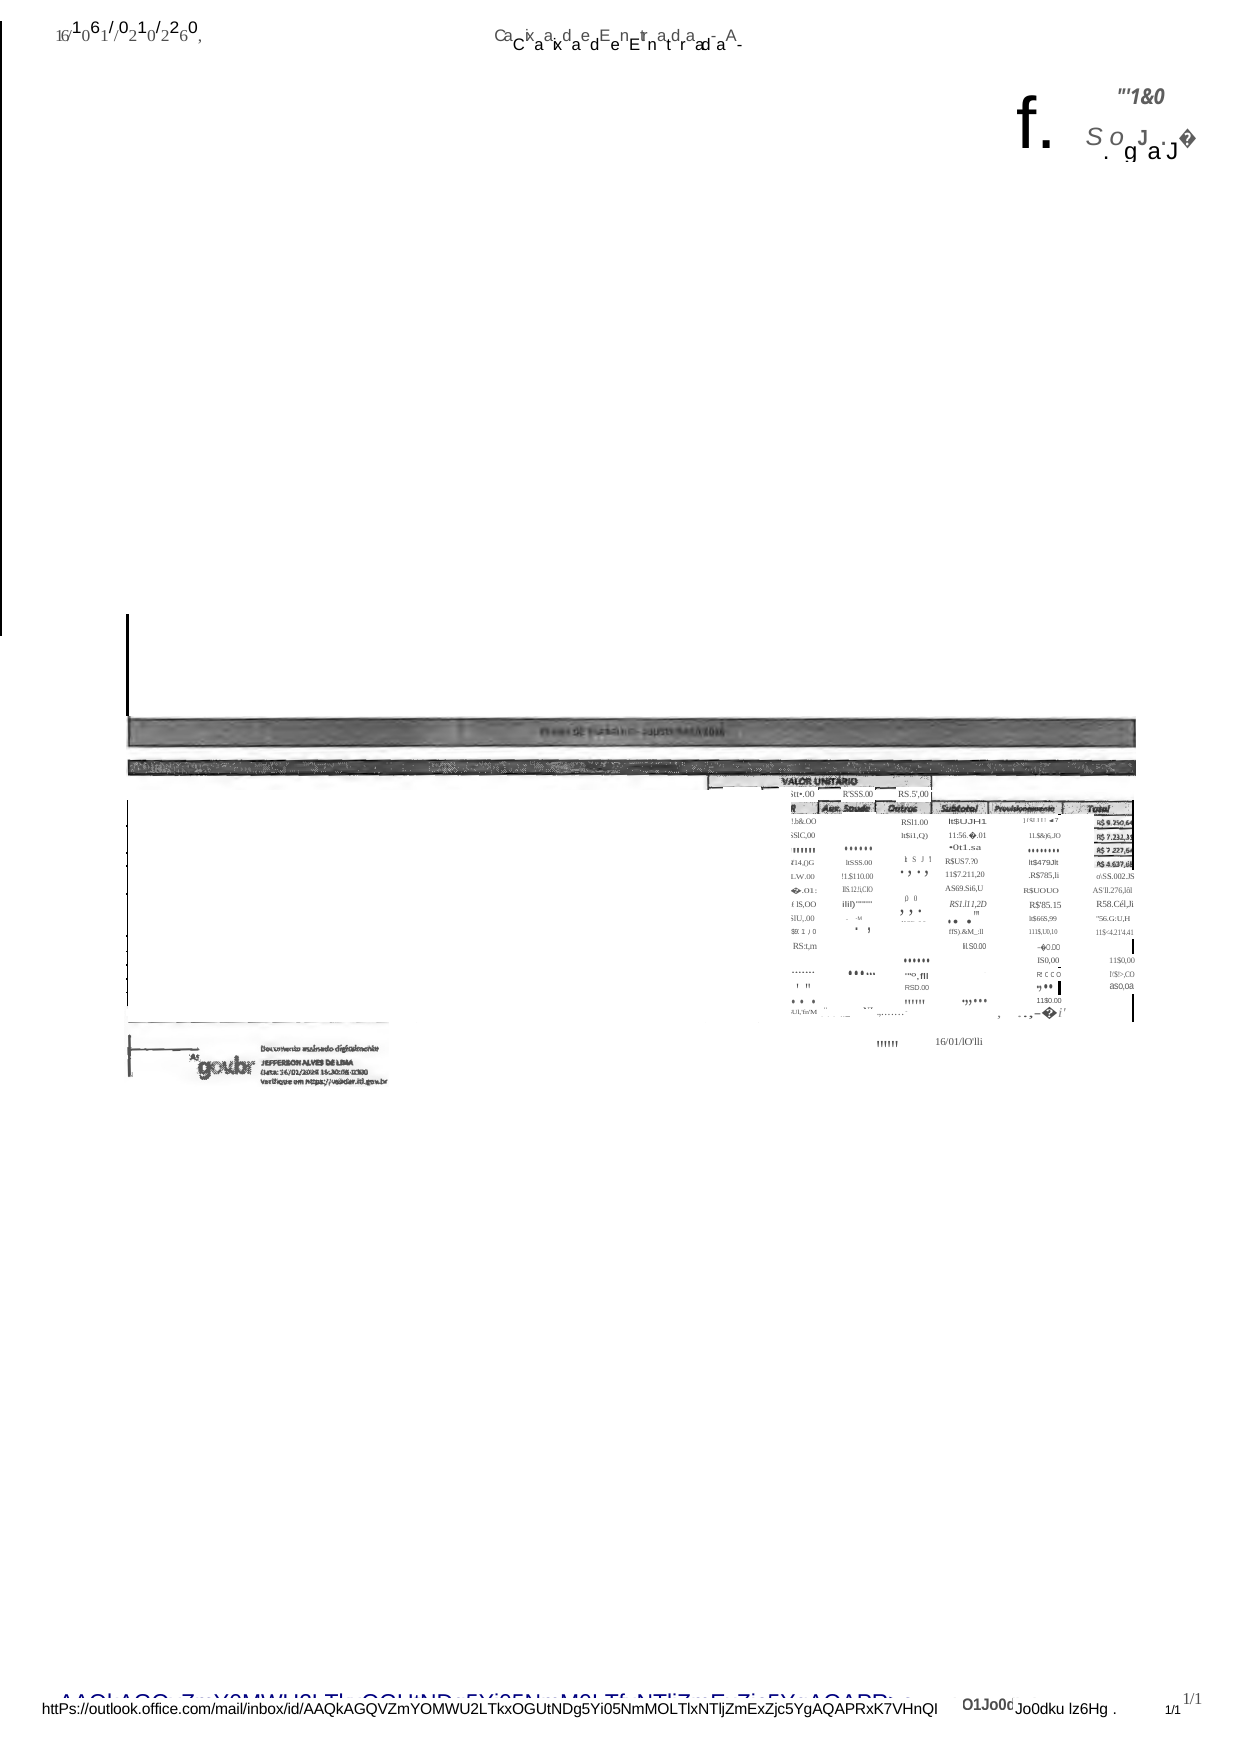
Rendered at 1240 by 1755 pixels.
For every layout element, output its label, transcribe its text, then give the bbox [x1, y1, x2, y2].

text .,.,,,. [791, 952, 818, 973]
text .... [960, 937, 984, 951]
text --�O.DO [1037, 942, 1063, 952]
text .,,... [961, 974, 988, 1009]
text ltSSS.00 [846, 859, 876, 867]
text .,... [1036, 981, 1058, 995]
text 0 [812, 928, 818, 936]
text ffS).&M_:ll [949, 928, 987, 936]
text lt$479Jlt [1029, 859, 1063, 867]
text https://outlook.office.com/mail/inbox/id/AAQkAGQyZmY0MWU2LTkxOGUtNDg5Yi05NmM0LTfxNTljZmExZjc5YgAOAPR>cK7VHhQ1Jo0dkulz6Hg... [58, 1688, 1149, 1710]
text ilSSlC,00 [791, 831, 818, 840]
text f. [1017, 82, 1059, 165]
text 1/1 [1164, 1703, 1184, 1717]
text RS.5',00 [898, 789, 931, 799]
text RSl1.00 [901, 817, 932, 827]
text llS.LW.00 [791, 872, 819, 881]
text 1$f14,()G [791, 858, 818, 867]
text , [982, 956, 990, 980]
text 11!.b&.OO [791, 817, 818, 826]
text 1{$LI.U,◄7 [1022, 817, 1062, 826]
text R'SSS.00 [843, 789, 875, 799]
text .'.".."..' [791, 974, 819, 1009]
text "56.G:U,H [1096, 915, 1136, 923]
text R$'85.15 [1029, 899, 1063, 910]
text RStt•.00 [781, 789, 818, 799]
text httPs://outlook.office.com/mail/inbox/id/AAQkAGQVZmYOMWU2LTkxOGUtNDg5Yi05NmMOLTlxNTljZmExZjc5YgAQAPRxK7VHnQI [42, 1700, 963, 1718]
text !1.$110.00 [841, 872, 876, 881]
text 11$0,00 [1036, 997, 1062, 1003]
text Jo0dku lz6Hg . [1015, 1700, 1119, 1718]
text """ [876, 1034, 899, 1064]
text •0t1.sa R$US7.?0 11$7.211,20 AS69.Si6,U [945, 843, 987, 893]
text .. -M [845, 916, 876, 922]
text RS:t,m [793, 940, 818, 951]
text IS0,00 [1037, 955, 1063, 965]
text lt$i1,Q) [901, 832, 932, 840]
text RSD.00 [904, 983, 932, 992]
text ...... [843, 819, 876, 859]
text "'1&0 [1078, 81, 1205, 110]
text lt$UJH1 [948, 818, 990, 826]
text 11.$&)6,.JO [1028, 831, 1062, 840]
text R58.Cél,Ji [1096, 899, 1136, 910]
text o\SS.002.JS [1096, 872, 1136, 881]
text 11:56.�.01 [948, 831, 990, 840]
text ilil)"""" [842, 900, 876, 909]
text -��.01: [791, 887, 819, 895]
text '"""' [791, 842, 819, 868]
text ...... [903, 931, 932, 969]
text CaCixaaixdaedEenEtrnatdraad-aA-dAridarniaandaedOeliOvelivireairSailSvairvCaaCmapmopso-sO- uOtluotolokok [494, 25, 978, 56]
text ..... [960, 955, 980, 973]
text 16/01/lO'lli [935, 1036, 987, 1048]
text .lt,S.J,'l,,0,0. [899, 840, 932, 918]
text [947, 893, 981, 897]
text lt$66S,99 111$,U0,10 [1028, 915, 1063, 936]
text , ..,-�i' [997, 1005, 1071, 1021]
text AS'll.276,lôl [1092, 886, 1136, 895]
text R$UOUO [1023, 887, 1063, 895]
text ........ [1027, 823, 1062, 829]
text l\'$!>,CO [1109, 969, 1136, 979]
text - [904, 1007, 910, 1015]
text ltSlU,.00 [791, 913, 818, 923]
text 1/1 [1182, 1688, 1204, 1708]
text 16/1061//0210/2260,2166,1:060:00 [55, 18, 207, 47]
text RS1.l11,2D [949, 898, 988, 909]
text aso,oa [1109, 980, 1136, 992]
text ........ [1027, 842, 1062, 857]
text IIS.12.!i,CIO [842, 885, 876, 895]
text S.ogJa.J�O�1'.'Çt Pg [1078, 121, 1207, 161]
text .•,�,O,.,fl,c.l [848, 977, 875, 993]
text "'º,fll [904, 971, 932, 981]
text lil.S0.00 [963, 942, 988, 951]
text ...,,, [847, 936, 876, 985]
text lS,OO [796, 899, 818, 909]
text .R$785,li [1028, 871, 1063, 881]
text ..., , [846, 923, 875, 936]
text ,",-, .,,_, .NI ., '""' [821, 994, 932, 1020]
text 11$0,00 [1109, 955, 1136, 965]
text 11$<4.21'4.41 [1095, 927, 1136, 937]
text . "' [947, 911, 981, 926]
